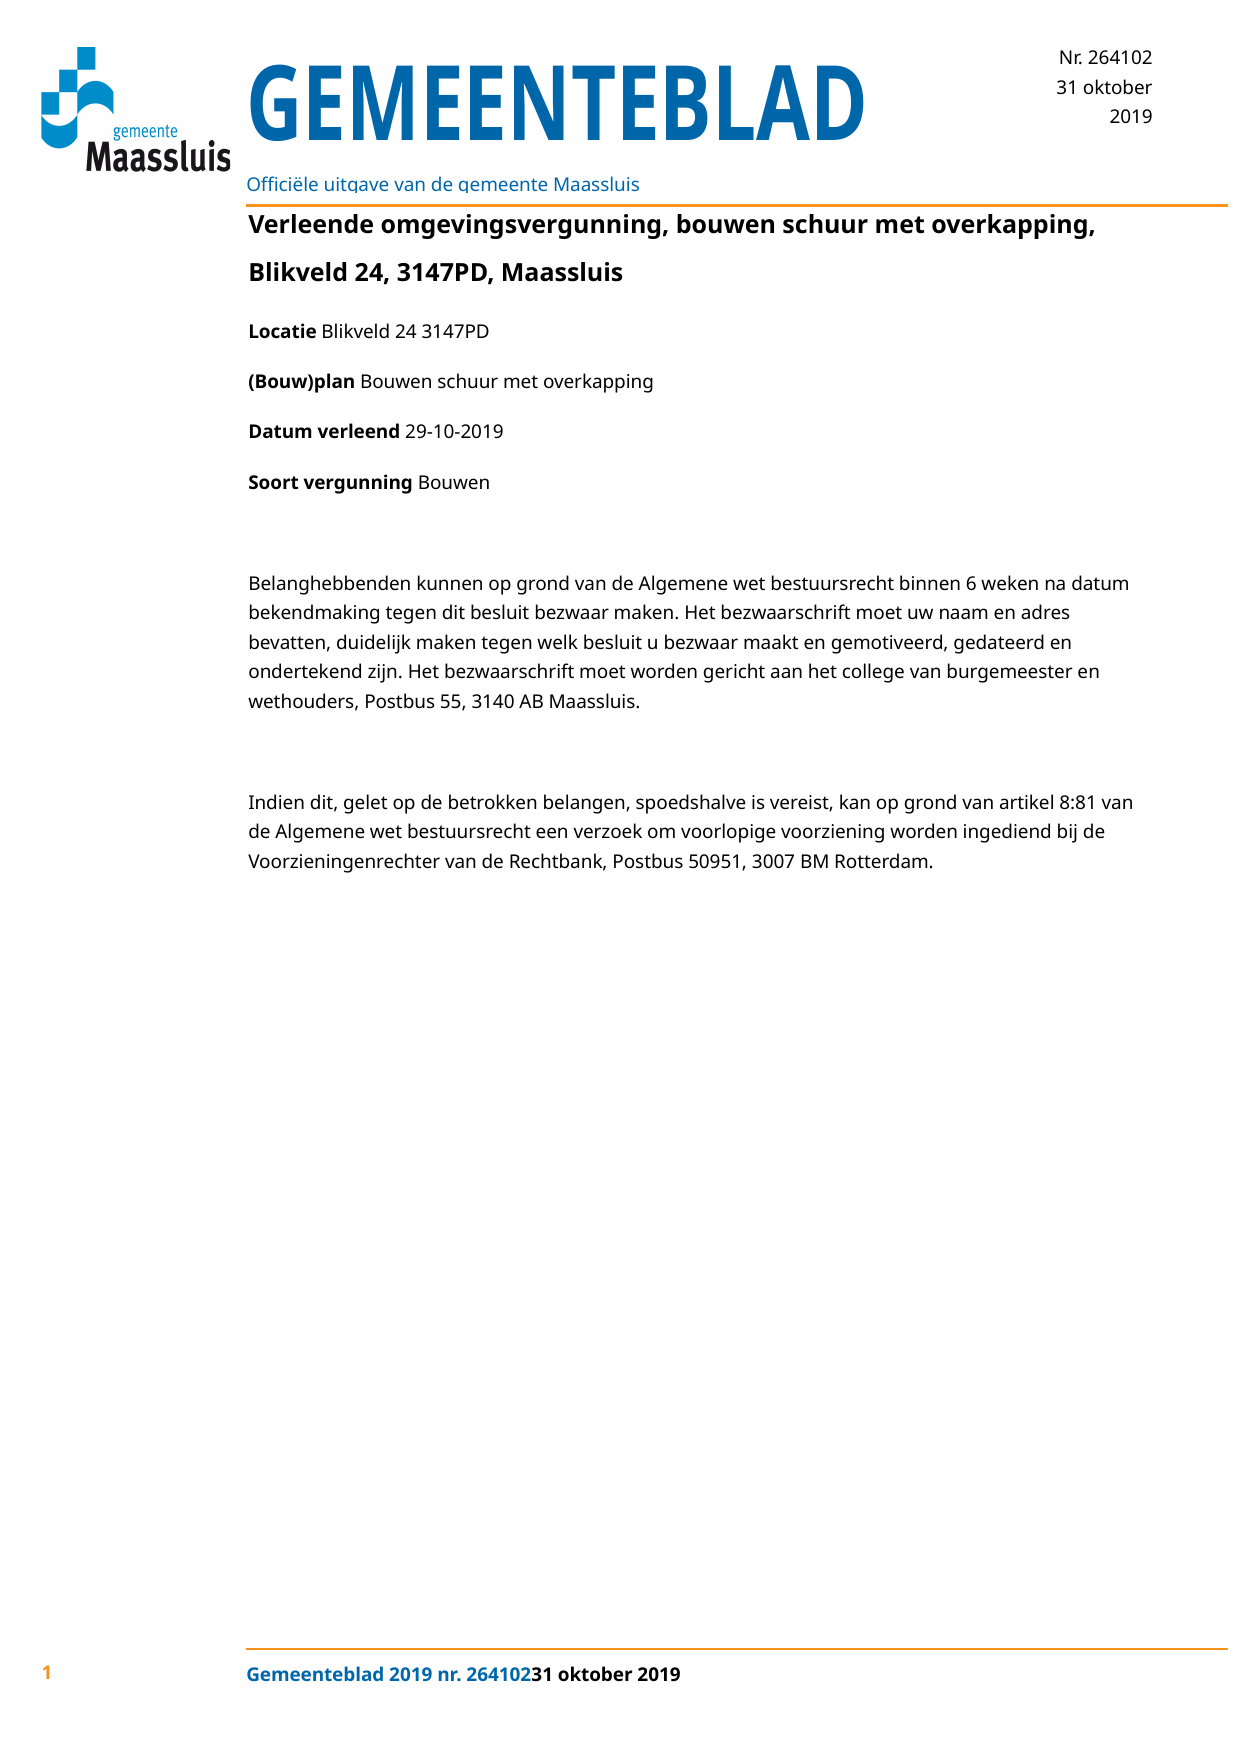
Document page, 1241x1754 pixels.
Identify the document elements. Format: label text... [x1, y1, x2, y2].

text (Bouw)plan Bouwen schuur met overkapping [248, 368, 1152, 394]
picture [41, 47, 77, 92]
text Verleende omgevingsvergunning, bouwen schuur met overkapping, Blikveld 24, 3147PD, Maassluis [248, 207, 1152, 288]
text Locatie Blikveld 24 3147PD [248, 318, 1152, 344]
text Belanghebbenden kunnen op grond van de Algemene wet bestuursrecht binnen 6 weken na datum bekendmaking tegen dit besluit bezwaar maken. Het bezwaarschrift moet uw naam en adres bevatten, duidelijk maken tegen welk besluit u bezwaar maakt en gemotiveerd, gedateerd en ondertekend zijn. Het bezwaarschrift moet worden gericht aan het college van burgemeester en wethouders, Postbus 55, 3140 AB Maassluis. [248, 570, 1152, 714]
picture [41, 47, 231, 172]
text Indien dit, gelet op de betrokken belangen, spoedshalve is vereist, kan op grond van artikel 8:81 van de Algemene wet bestuursrecht een verzoek om voorlopige voorziening worden ingediend bij de Voorzieningenrechter van de Rechtbank, Postbus 50951, 3007 BM Rotterdam. [248, 789, 1152, 874]
text Soort vergunning Bouwen [248, 469, 1152, 495]
text Datum verleend 29-10-2019 [248, 419, 1152, 444]
